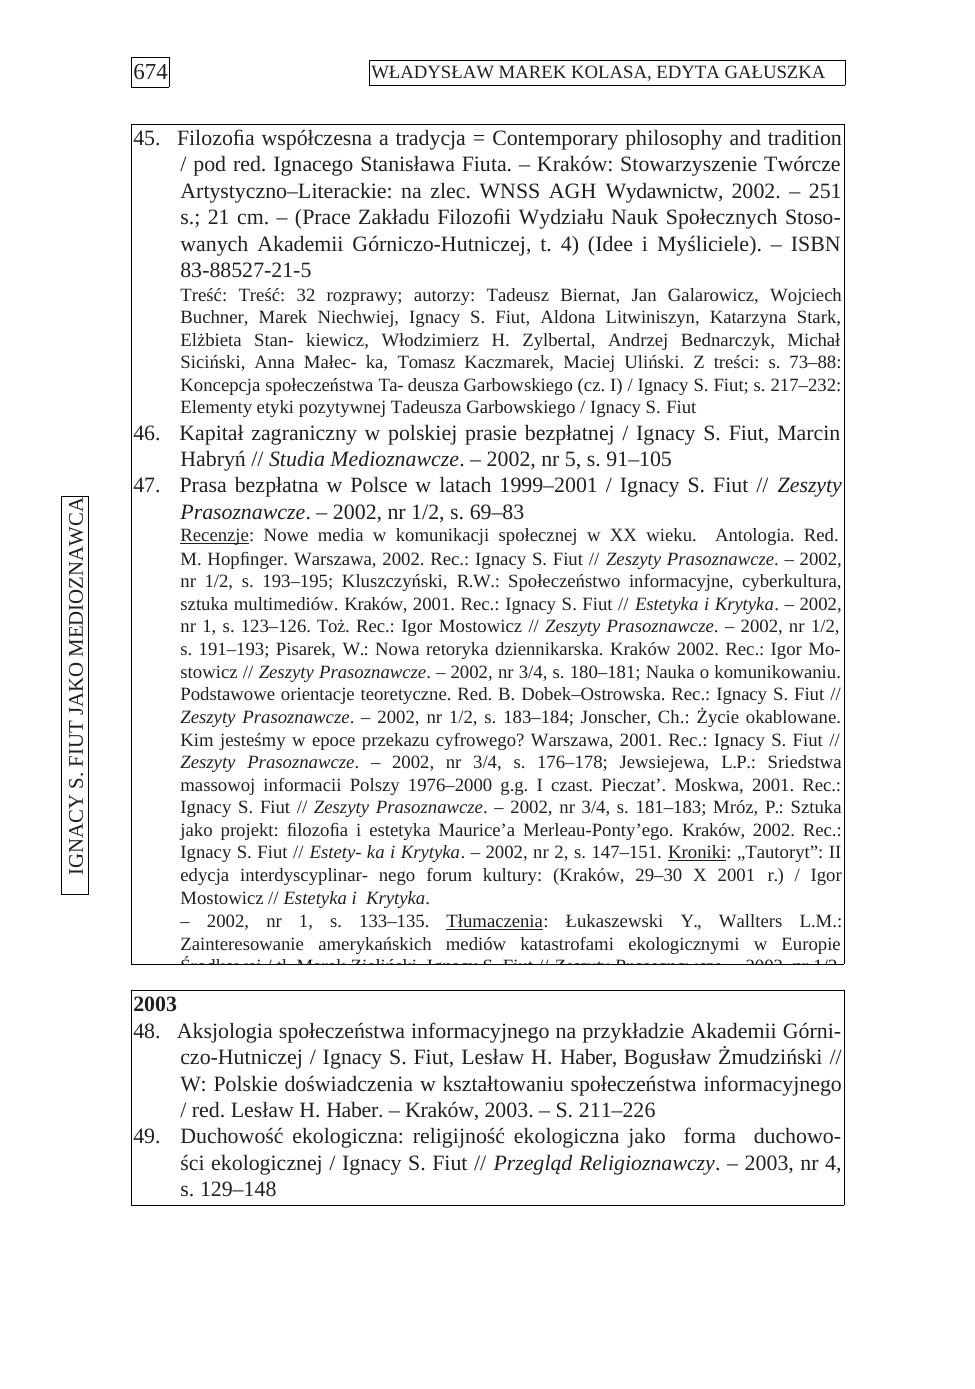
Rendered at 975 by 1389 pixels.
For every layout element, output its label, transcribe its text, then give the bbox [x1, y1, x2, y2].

list Filozoﬁa współczesna a tradycja = Contemporary philosophy and tradition / pod red. Ignacego Stanisława Fiuta. – Kraków: Stowarzyszenie Twórcze Artystyczno–Literackie: na zlec. WNSS AGH Wydawnictw, 2002. – 251 s.; 21 cm. – (Prace Zakładu Filozoﬁi Wydziału Nauk Społecznych Stoso- wanych Akademii Górniczo-Hutniczej, t. 4) (Idee i Myśliciele). – ISBN 83-88527-21-5 [133, 125, 842, 282]
text s. 191–193; Pisarek, W.: Nowa retoryka dziennikarska. Kraków 2002. Rec.: Igor Mo- stowicz // Zeszyty Prasoznawcze. – 2002, nr 3/4, s. 180–181; Nauka o komunikowaniu. Podstawowe orientacje teoretyczne. Red. B. Dobek–Ostrowska. Rec.: Ignacy S. Fiut // Zeszyty Prasoznawcze. – 2002, nr 1/2, s. 183–184; Jonscher, Ch.: Życie okablowane. Kim jesteśmy w epoce przekazu cyfrowego? Warszawa, 2001. Rec.: Ignacy S. Fiut // Zeszyty Prasoznawcze. – 2002, nr 3/4, s. 176–178; Jewsiejewa, L.P.: Sriedstwa massowoj informacii Polszy 1976–2000 g.g. I czast. Pieczat’. Moskwa, 2001. Rec.: Ignacy S. Fiut // Zeszyty Prasoznawcze. – 2002, nr 3/4, s. 181–183; Mróz, P.: Sztuka jako projekt: ﬁlozoﬁa i estetyka Maurice’a Merleau-Ponty’ego. Kraków, 2002. Rec.: Ignacy S. Fiut // Estety- ka i Krytyka. – 2002, nr 2, s. 147–151. Kroniki: „Tautoryt”: II edycja interdyscyplinar- nego forum kultury: (Kraków, 29–30 X 2001 r.) / Igor Mostowicz // Estetyka i Krytyka. [180, 638, 842, 908]
list Kapitał zagraniczny w polskiej prasie bezpłatnej / Ignacy S. Fiut, Marcin Habryń // Studia Medioznawcze. – 2002, nr 5, s. 91–105 [133, 419, 842, 471]
text – 2002, nr 1, s. 133–135. Tłumaczenia: Łukaszewski Y., Wallters L.M.: Zainteresowanie amerykańskich mediów katastrofami ekologicznymi w Europie Środkowej / tł. Marek Zieliński, Ignacy S. Fiut // Zeszyty Prasoznawcze. – 2002, nr 1/2, s. 95–106 [180, 910, 842, 964]
text IGNACY S. FIUT JAKO MEDIOZNAWCA [63, 498, 88, 876]
text M. Hopﬁnger. Warszawa, 2002. Rec.: Ignacy S. Fiut // Zeszyty Prasoznawcze. – 2002, nr 1/2, s. 193–195; Kluszczyński, R.W.: Społeczeństwo informacyjne, cyberkultura, sztuka multimediów. Kraków, 2001. Rec.: Ignacy S. Fiut // Estetyka i Krytyka. – 2002, nr 1, s. 123–126. Toż. Rec.: Igor Mostowicz // Zeszyty Prasoznawcze. – 2002, nr 1/2, [180, 547, 842, 637]
text WŁADYSŁAW MAREK KOLASA, EDYTA GAŁUSZKA [371, 61, 845, 83]
text 674 [133, 58, 169, 85]
text Recenzje: Nowe media w komunikacji społecznej w XX wieku. Antologia. Red. [180, 525, 844, 546]
list Aksjologia społeczeństwa informacyjnego na przykładzie Akademii Górni- czo-Hutniczej / Ignacy S. Fiut, Lesław H. Haber, Bogusław Żmudziński // W: Polskie doświadczenia w kształtowaniu społeczeństwa informacyjnego / red. Lesław H. Haber. – Kraków, 2003. – S. 211–226 [133, 1018, 842, 1122]
text 2003 [133, 991, 843, 1016]
list Prasa bezpłatna w Polsce w latach 1999–2001 / Ignacy S. Fiut // Zeszyty Prasoznawcze. – 2002, nr 1/2, s. 69–83 [133, 472, 842, 524]
list Duchowość ekologiczna: religijność ekologiczna jako forma duchowo- ści ekologicznej / Ignacy S. Fiut // Przegląd Religioznawczy. – 2003, nr 4, s. 129–148 [133, 1123, 842, 1202]
text Treść: Treść: 32 rozprawy; autorzy: Tadeusz Biernat, Jan Galarowicz, Wojciech Buchner, Marek Niechwiej, Ignacy S. Fiut, Aldona Litwiniszyn, Katarzyna Stark, Elżbieta Stan- kiewicz, Włodzimierz H. Zylbertal, Andrzej Bednarczyk, Michał Siciński, Anna Małec- ka, Tomasz Kaczmarek, Maciej Uliński. Z treści: s. 73–88: Koncepcja społeczeństwa Ta- deusza Garbowskiego (cz. I) / Ignacy S. Fiut; s. 217–232: Elementy etyki pozytywnej Tadeusza Garbowskiego / Ignacy S. Fiut [180, 283, 842, 418]
